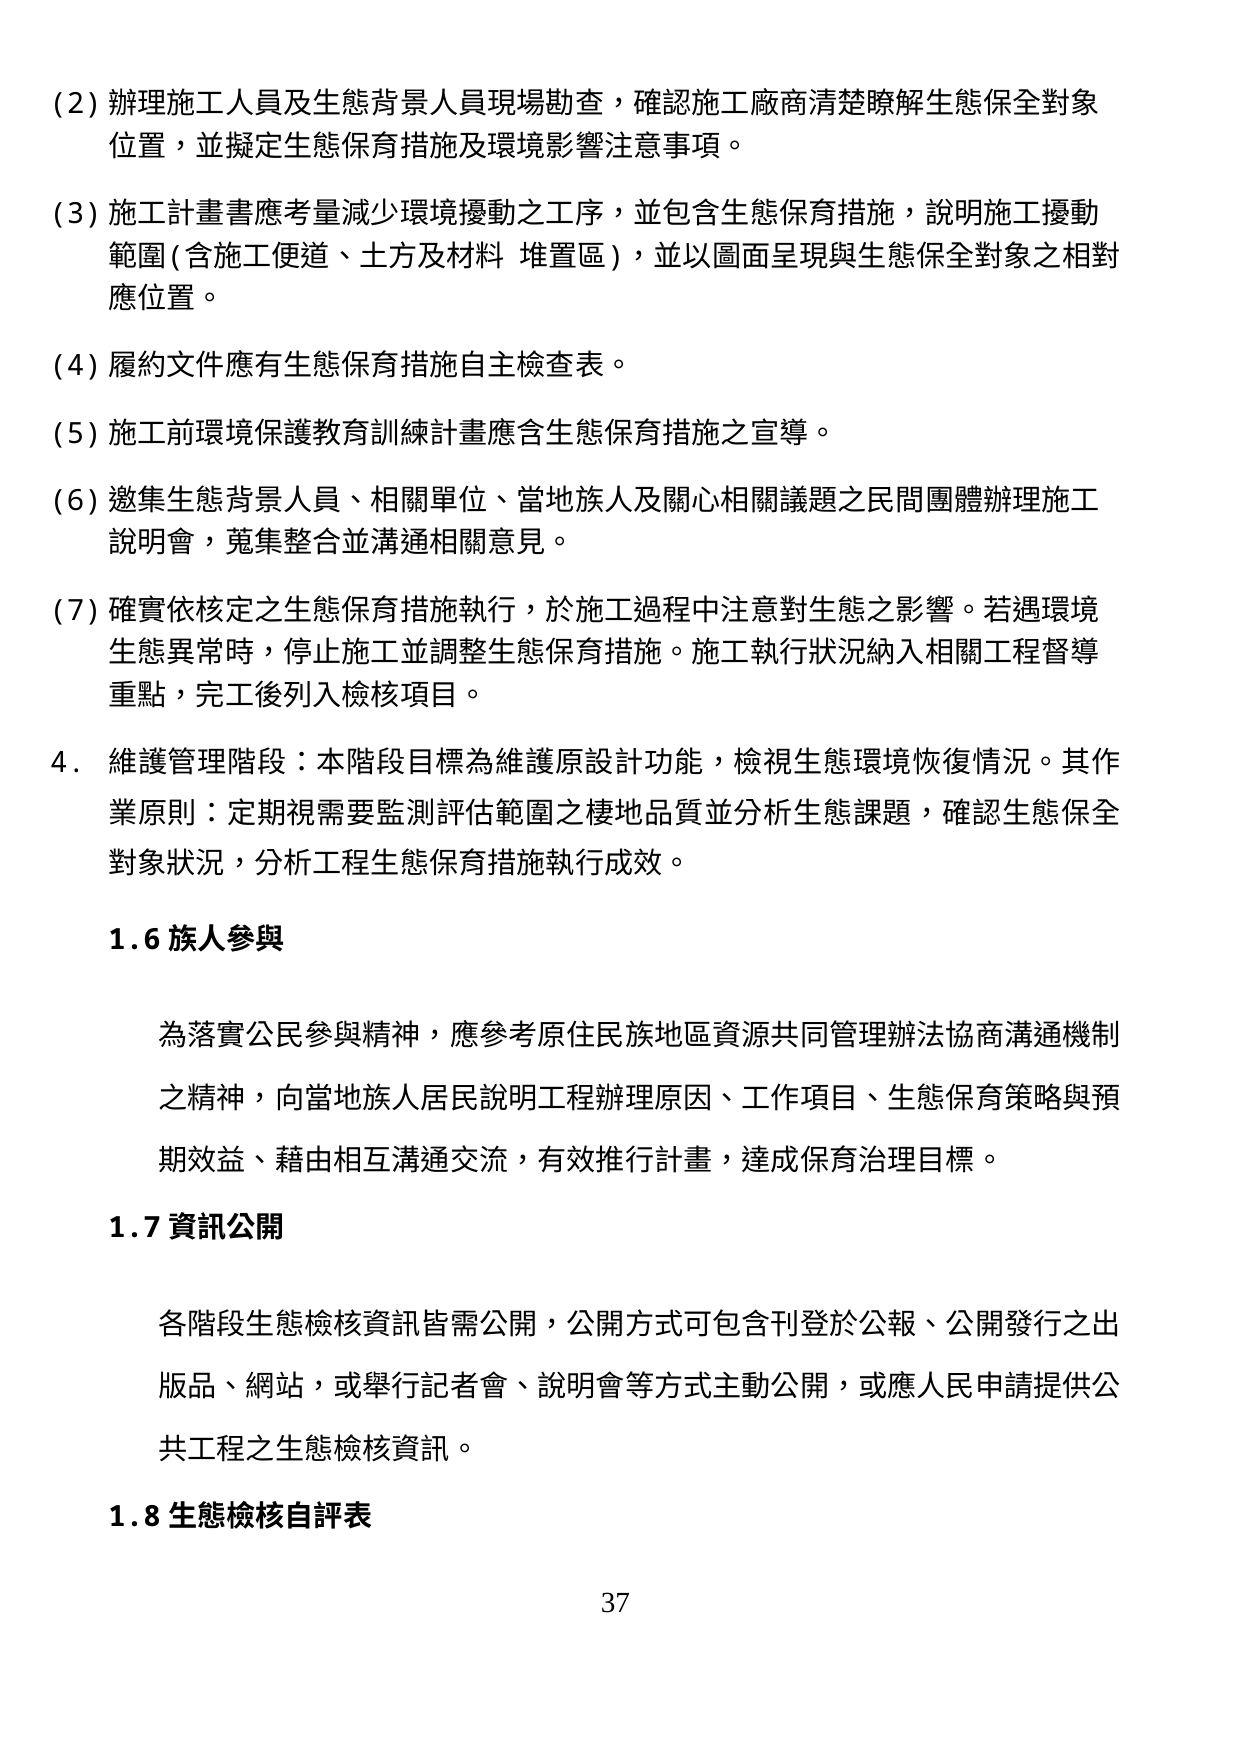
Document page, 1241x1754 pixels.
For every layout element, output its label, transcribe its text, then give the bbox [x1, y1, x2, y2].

list 確實依核定之生態保育措施執行，於施工過程中注意對生態之影響。若遇環境生態異常時，停止施工並調整生態保育措施。施工執行狀況納入相關工程督導重點，完工後列入檢核項目。 [49, 586, 1122, 713]
list 維護管理階段：本階段目標為維護原設計功能，檢視生態環境恢復情況。其作業原則：定期視需要監測評估範圍之棲地品質並分析生態課題，確認生態保全對象狀況，分析工程生態保育措施執行成效。 [50, 738, 1122, 882]
list 施工計畫書應考量減少環境擾動之工序，並包含生態保育措施，說明施工擾動範圍(含施工便道、土方及材料 堆置區)，並以圖面呈現與生態保全對象之相對應位置。 [49, 190, 1122, 317]
list 生態檢核自評表 [108, 1492, 1122, 1535]
list 邀集生態背景人員、相關單位、當地族人及關心相關議題之民間團體辦理施工說明會，蒐集整合並溝通相關意見。 [49, 477, 1122, 561]
list 資訊公開 [108, 1204, 1122, 1246]
text 各階段生態檢核資訊皆需公開，公開方式可包含刊登於公報、公開發行之出版品、網站，或舉行記者會、說明會等方式主動公開，或應人民申請提供公共工程之生態檢核資訊。 [158, 1280, 1122, 1467]
list 施工前環境保護教育訓練計畫應含生態保育措施之宣導。 [49, 409, 1122, 452]
list 族人參與 [108, 916, 1122, 958]
text 為落實公民參與精神，應參考原住民族地區資源共同管理辦法協商溝通機制之精神，向當地族人居民說明工程辦理原因、工作項目、生態保育策略與預期效益、藉由相互溝通交流，有效推行計畫，達成保育治理目標。 [158, 991, 1122, 1179]
list 履約文件應有生態保育措施自主檢查表。 [49, 342, 1122, 384]
list 辦理施工人員及生態背景人員現場勘查，確認施工廠商清楚瞭解生態保全對象位置，並擬定生態保育措施及環境影響注意事項。 [49, 80, 1122, 165]
